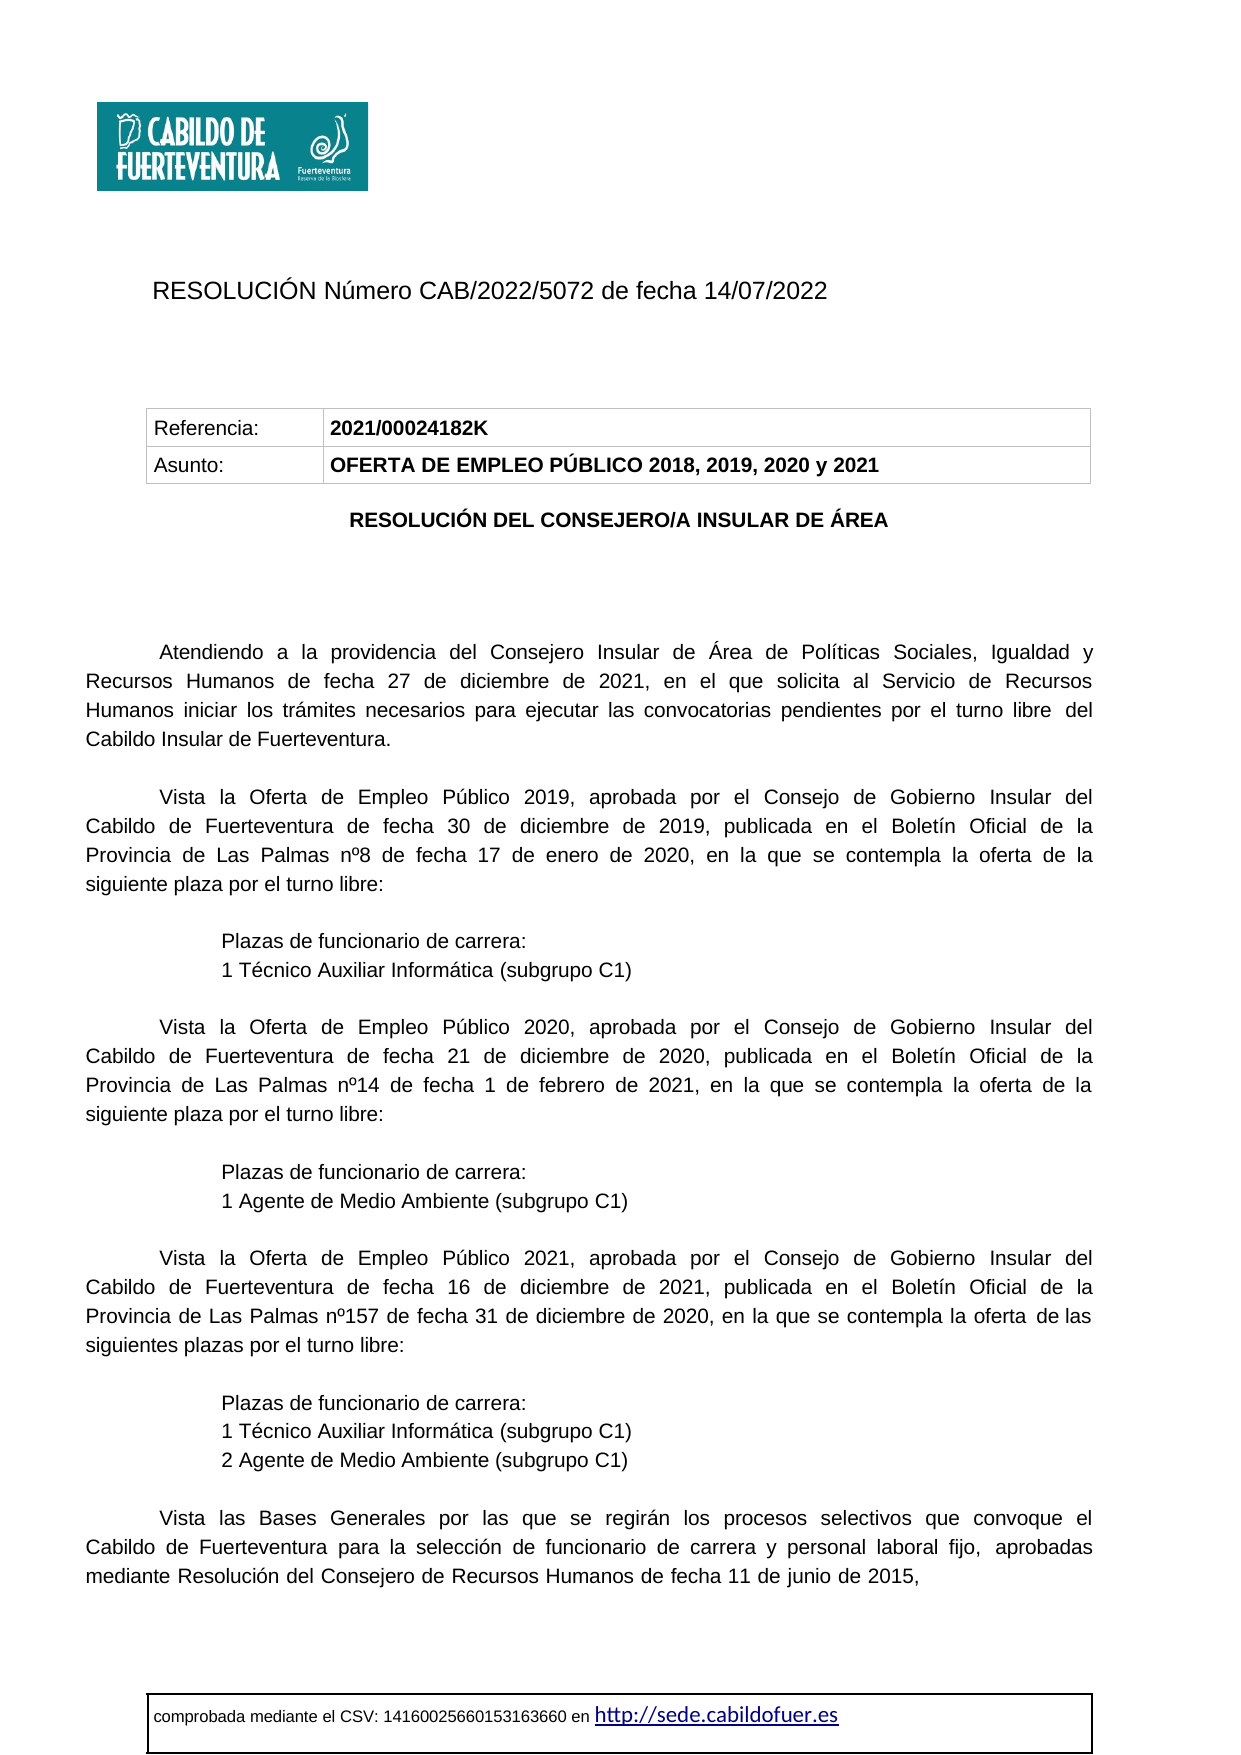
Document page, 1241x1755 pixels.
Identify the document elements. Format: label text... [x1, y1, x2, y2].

text 1 Técnico Auxiliar Informática (subgrupo C1) 2 Agente de Medio Ambiente (subgrupo C1) [221, 1419, 641, 1472]
subtitle RESOLUCIÓN DEL CONSEJERO/A INSULAR DE ÁREA [349, 508, 1107, 532]
table_cell Asunto: [147, 447, 323, 483]
text 1 Agente de Medio Ambiente (subgrupo C1) [221, 1188, 1093, 1212]
text Plazas de funcionario de carrera: [221, 1160, 1093, 1184]
text Vista las Bases Generales por las que se regirán los procesos selectivos que convoque el Cabildo de Fuerteventura para la selección de funcionario de carrera y personal laboral fijo, aprobadas mediante Resolución del Consejero de Recursos Humanos de fecha 11 de junio de 2015, [85, 1506, 1093, 1588]
text Vista la Oferta de Empleo Público 2021, aprobada por el Consejo de Gobierno Insular del Cabildo de Fuerteventura de fecha 16 de diciembre de 2021, publicada en el Boletín Oficial de la Provincia de Las Palmas nº157 de fecha 31 de diciembre de 2020, en la que se contempla la oferta de las siguientes plazas por el turno libre: [85, 1246, 1093, 1357]
text 1 Técnico Auxiliar Informática (subgrupo C1) [221, 958, 1093, 982]
text Atendiendo a la providencia del Consejero Insular de Área de Políticas Sociales, Igualdad y Recursos Humanos de fecha 27 de diciembre de 2021, en el que solicita al Servicio de Recursos Humanos iniciar los trámites necesarios para ejecutar las convocatorias pendientes por el turno libre del Cabildo Insular de Fuerteventura. [85, 640, 1093, 751]
text RESOLUCIÓN Número CAB/2022/5072 de fecha 14/07/2022 [152, 276, 1107, 305]
text Vista la Oferta de Empleo Público 2020, aprobada por el Consejo de Gobierno Insular del Cabildo de Fuerteventura de fecha 21 de diciembre de 2020, publicada en el Boletín Oficial de la Provincia de Las Palmas nº14 de fecha 1 de febrero de 2021, en la que se contempla la oferta de la siguiente plaza por el turno libre: [85, 1015, 1093, 1126]
table_header Referencia: [147, 409, 323, 446]
text Vista la Oferta de Empleo Público 2019, aprobada por el Consejo de Gobierno Insular del Cabildo de Fuerteventura de fecha 30 de diciembre de 2019, publicada en el Boletín Oficial de la Provincia de Las Palmas nº8 de fecha 17 de enero de 2020, en la que se contempla la oferta de la siguiente plaza por el turno libre: [85, 784, 1093, 895]
text Plazas de funcionario de carrera: [221, 929, 1093, 953]
text Plazas de funcionario de carrera: [221, 1390, 1093, 1414]
table_cell OFERTA DE EMPLEO PÚBLICO 2018, 2019, 2020 y 2021 [324, 447, 1090, 483]
table_header 2021/00024182K [324, 409, 1090, 446]
